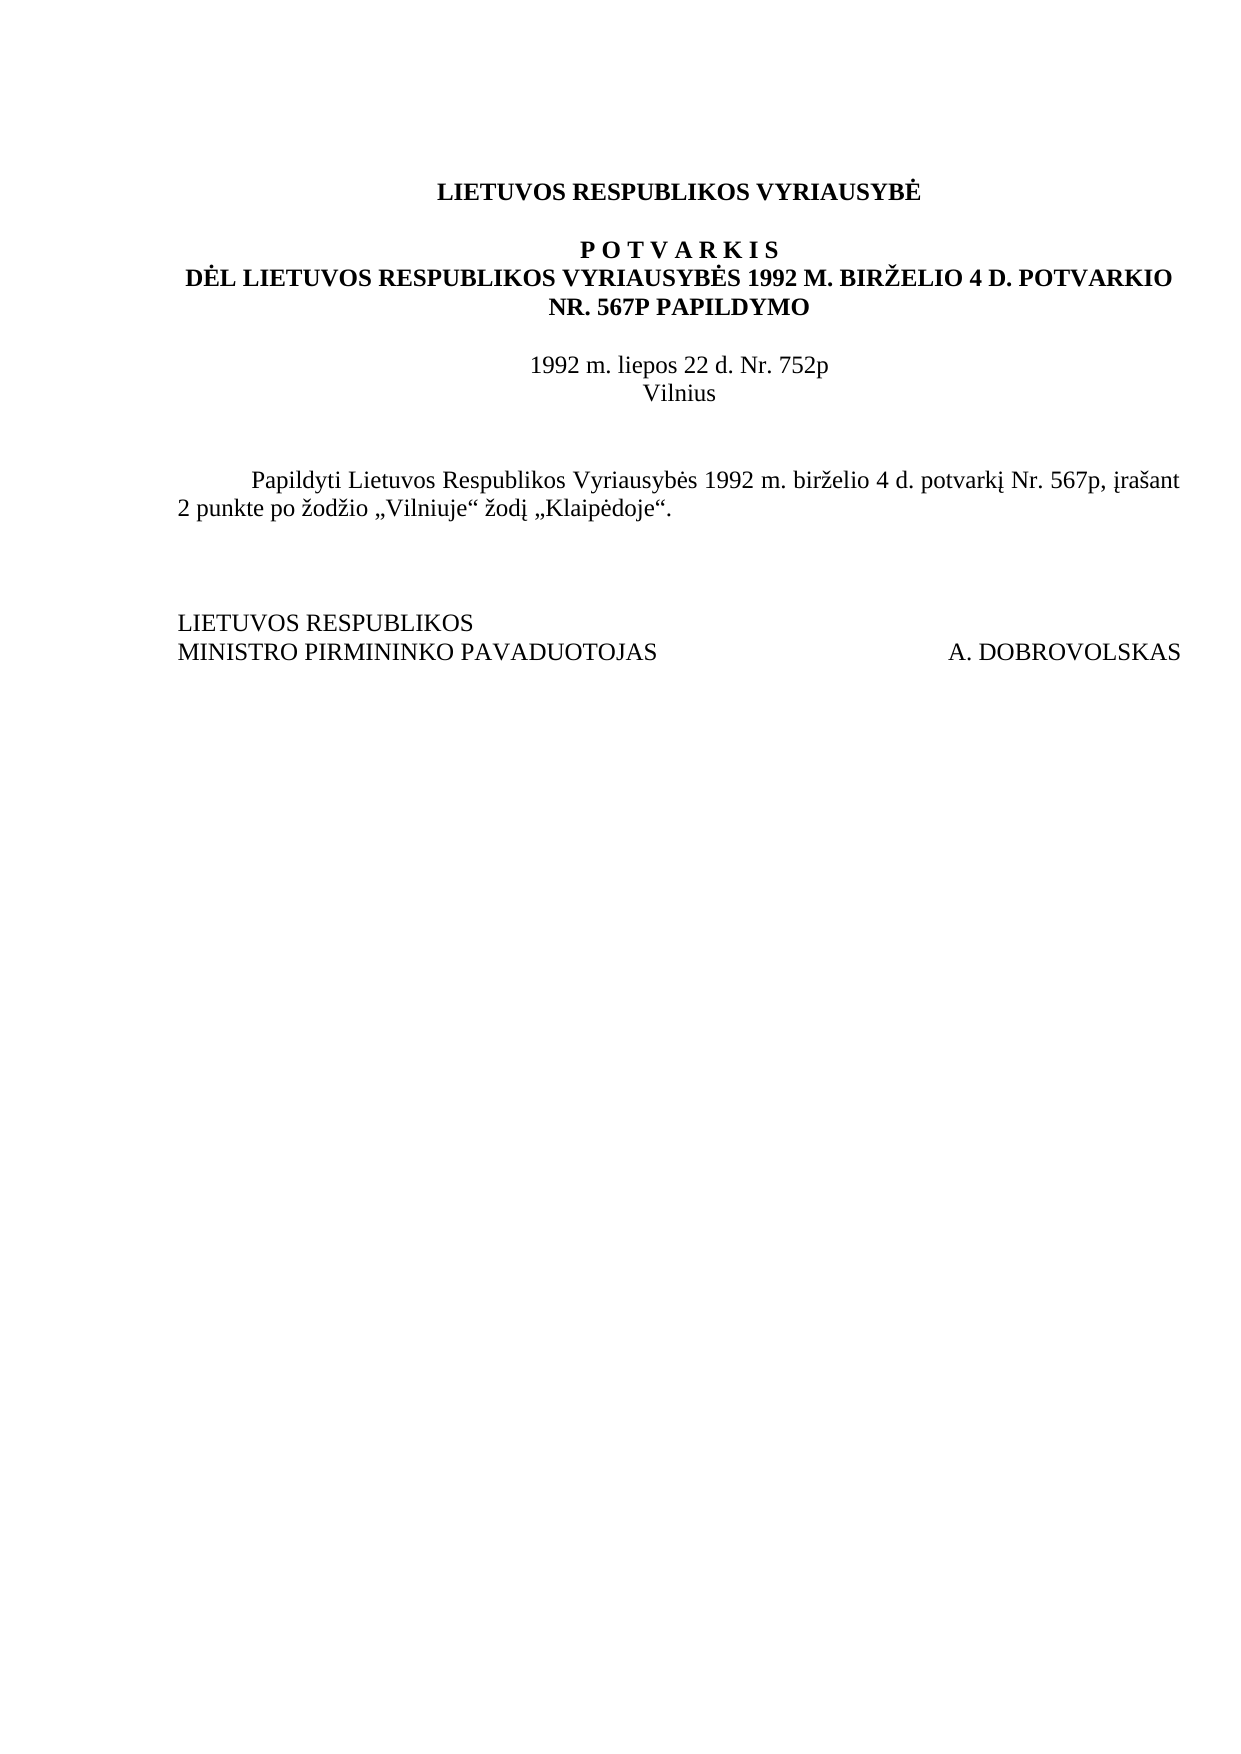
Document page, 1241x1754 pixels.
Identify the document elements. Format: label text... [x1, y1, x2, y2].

text MINISTro PIRMININKo pavaduotojas a. dobrovolskas [177, 637, 1181, 666]
text DĖL LIETUVOS RESPUBLIKOS VYRIAUSYBĖS 1992 M. BIRŽELIO 4 D. POTVARKIO NR. 567P PAPILDYMO [177, 263, 1181, 321]
text LIETUVOS RESPUBLIKOS VYRIAUSYBĖ [177, 177, 1181, 206]
text LIETUVOS RESPUBLIKOS [177, 608, 1181, 637]
text Vilnius [177, 378, 1181, 407]
text 1992 m. liepos 22 d. Nr. 752p [177, 350, 1181, 378]
text P O T V A R K I S [177, 235, 1181, 263]
text Papildyti Lietuvos Respublikos Vyriausybės 1992 m. birželio 4 d. potvarkį Nr. 567p, įrašant 2 punkte po žodžio „Vilniuje“ žodį „Klaipėdoje“. [177, 465, 1181, 522]
